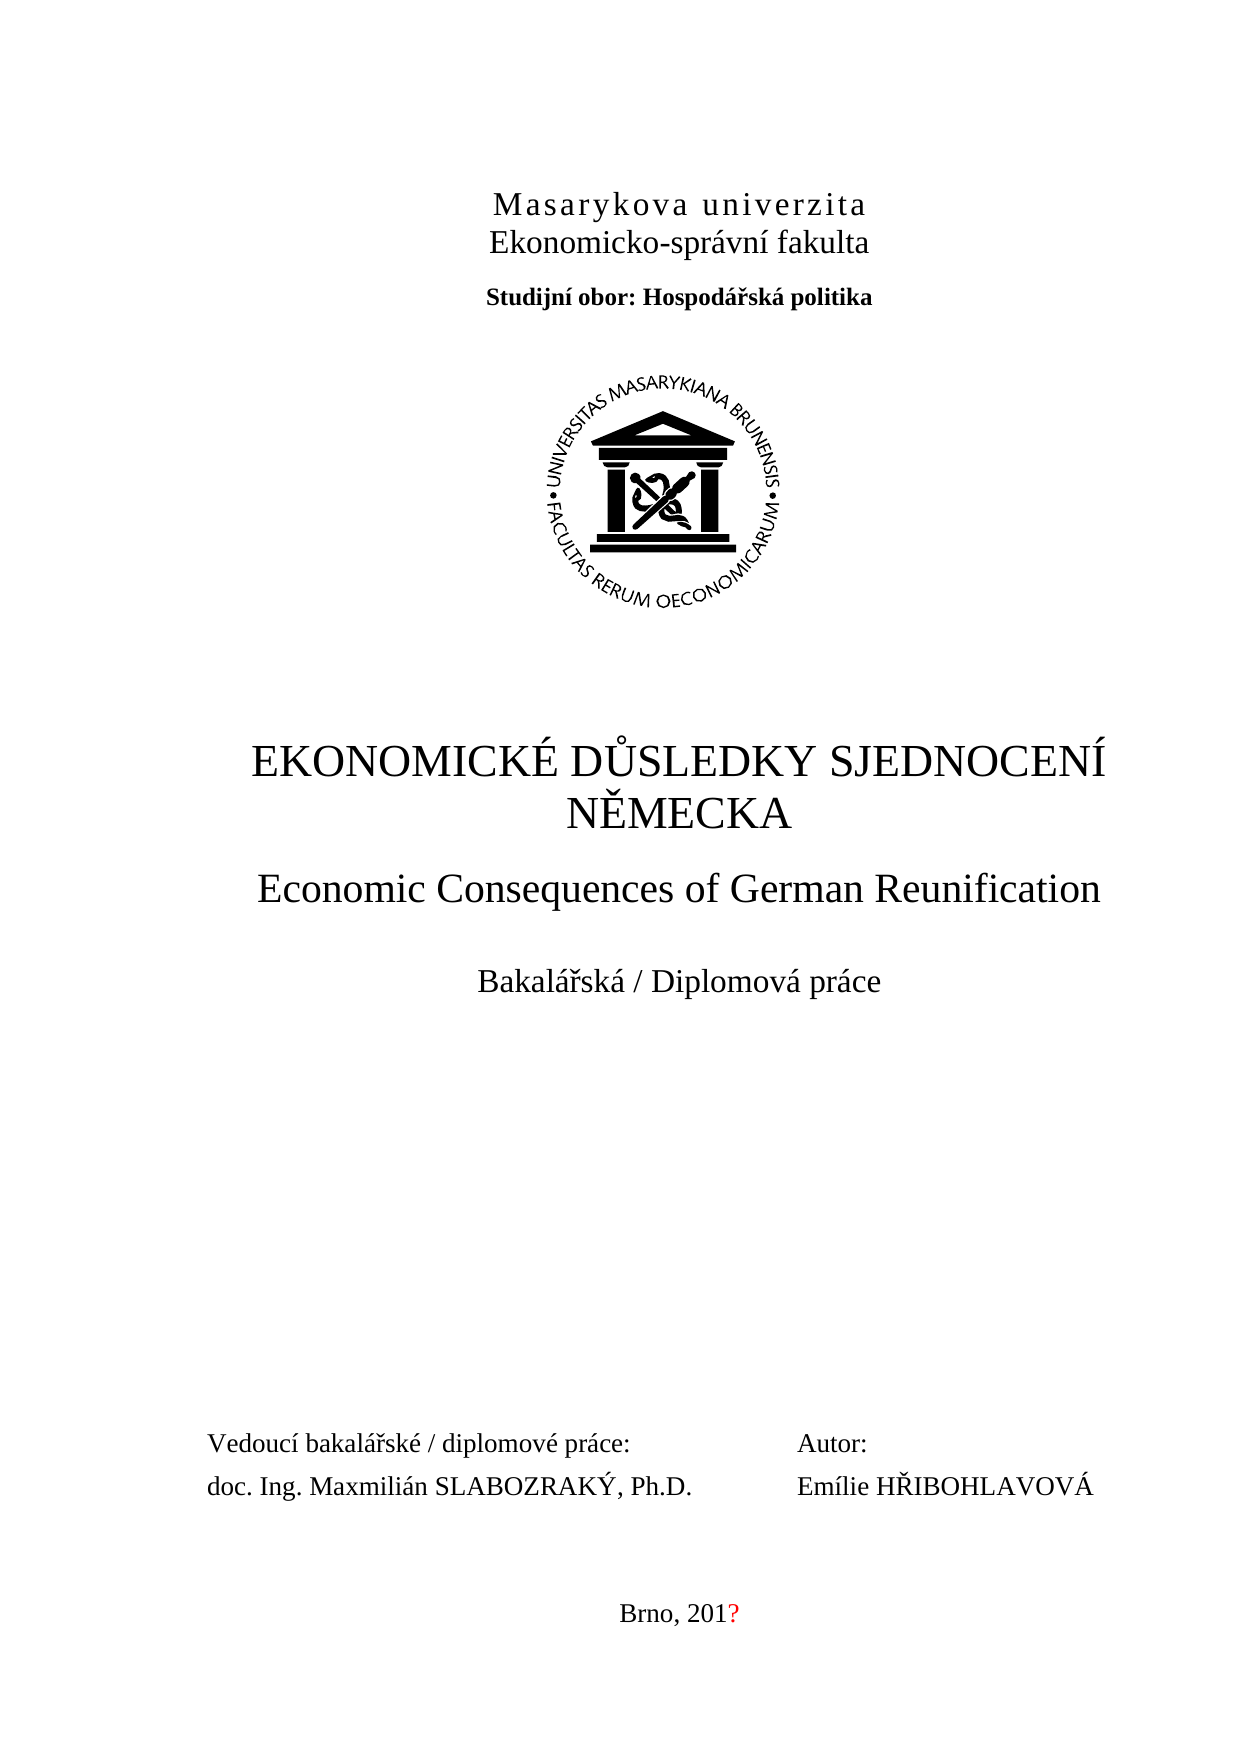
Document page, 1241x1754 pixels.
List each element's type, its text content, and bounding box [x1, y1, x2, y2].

text Economic Consequences of German Reunification [207, 864, 1152, 912]
text Studijní obor: Hospodářská politika [207, 282, 1152, 310]
text Vedoucí bakalářské / diplomové práce: Autor: [207, 1427, 1152, 1458]
text Masarykova univerzita [207, 184, 1152, 222]
text Bakalářská / Diplomová práce [207, 962, 1152, 1000]
text Brno, 201? [207, 1597, 1152, 1628]
text Ekonomicko‑správní fakulta [207, 222, 1152, 261]
text doc. Ing. Maxmilián Slabozraký, Ph.D. Emílie Hřibohlavová [207, 1471, 1152, 1502]
text Ekonomické důsledky sjednocení Německa [207, 733, 1152, 839]
